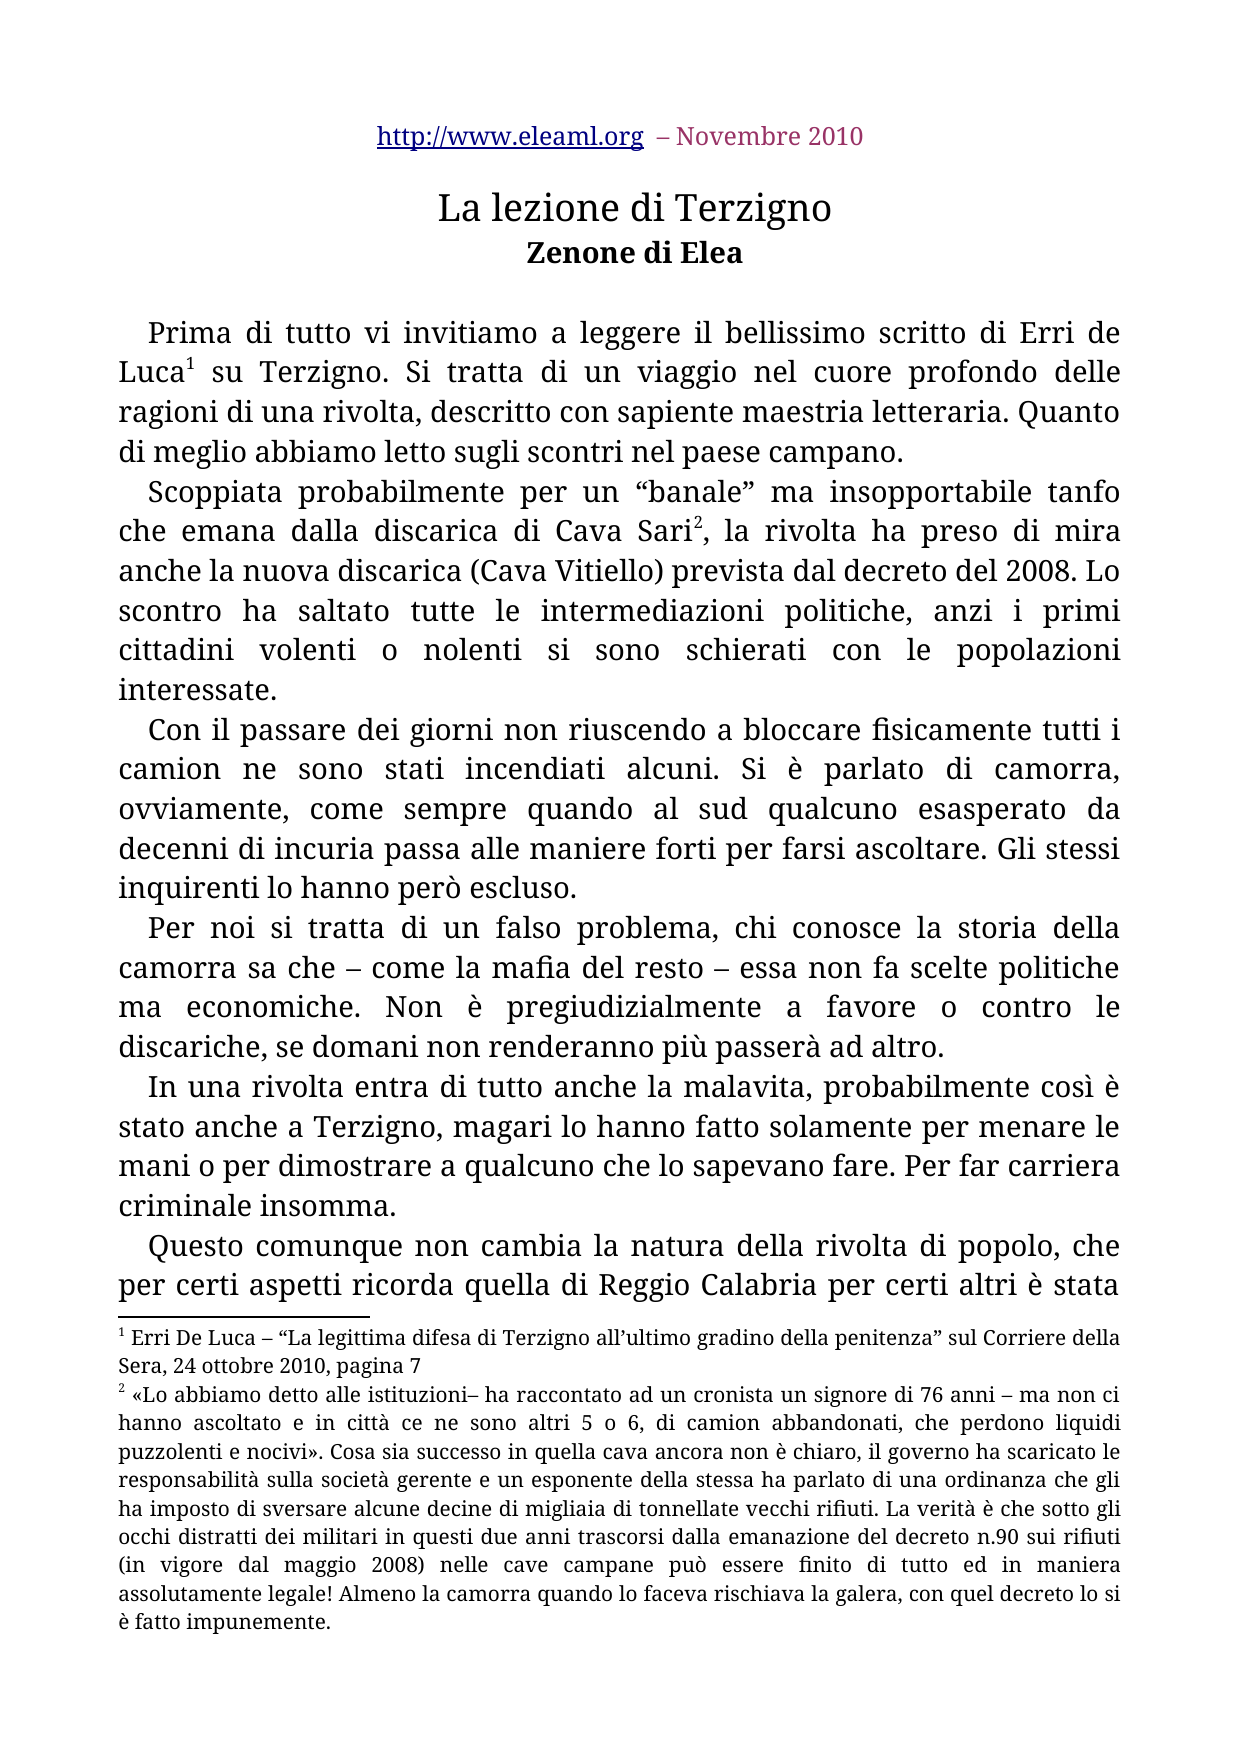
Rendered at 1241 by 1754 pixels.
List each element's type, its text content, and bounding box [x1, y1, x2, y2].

text Zenone di Elea [118, 233, 1122, 272]
text Con il passare dei giorni non riuscendo a bloccare fisicamente tutti i camion ne sono stati incendiati alcuni. Si è parlato di camorra, ovviamente, come sempre quando al sud qualcuno esasperato da decenni di incuria passa alle maniere forti per farsi ascoltare. Gli stessi inquirenti lo hanno però escluso. [118, 709, 1122, 907]
text La lezione di Terzigno [118, 182, 1122, 233]
text Scoppiata probabilmente per un “banale” ma insopportabile tanfo che emana dalla discarica di Cava Sari, la rivolta ha preso di mira anche la nuova discarica (Cava Vitiello) prevista dal decreto del 2008. Lo scontro ha saltato tutte le intermediazioni politiche, anzi i primi cittadini volenti o nolenti si sono schierati con le popolazioni interessate. [118, 471, 1122, 709]
text Erri De Luca – “La legittima difesa di Terzigno all’ultimo gradino della penitenza” sul Corriere della Sera, 24 ottobre 2010, pagina 7 [118, 1323, 1122, 1380]
text Per noi si tratta di un falso problema, chi conosce la storia della camorra sa che – come la mafia del resto – essa non fa scelte politiche ma economiche. Non è pregiudizialmente a favore o contro le discariche, se domani non renderanno più passerà ad altro. [118, 907, 1122, 1066]
text Prima di tutto vi invitiamo a leggere il bellissimo scritto di Erri de Luca su Terzigno. Si tratta di un viaggio nel cuore profondo delle ragioni di una rivolta, descritto con sapiente maestria letteraria. Quanto di meglio abbiamo letto sugli scontri nel paese campano. [118, 312, 1122, 471]
text Questo comunque non cambia la natura della rivolta di popolo, che per certi aspetti ricorda quella di Reggio Calabria per certi altri è stata [118, 1225, 1122, 1304]
text In una rivolta entra di tutto anche la malavita, probabilmente così è stato anche a Terzigno, magari lo hanno fatto solamente per menare le mani o per dimostrare a qualcuno che lo sapevano fare. Per far carriera criminale insomma. [118, 1066, 1122, 1225]
text «Lo abbiamo detto alle istituzioni– ha raccontato ad un cronista un signore di 76 anni – ma non ci hanno ascoltato e in città ce ne sono altri 5 o 6, di camion abbandonati, che perdono liquidi puzzolenti e nocivi». Cosa sia successo in quella cava ancora non è chiaro, il governo ha scaricato le responsabilità sulla società gerente e un esponente della stessa ha parlato di una ordinanza che gli ha imposto di sversare alcune decine di migliaia di tonnellate vecchi rifiuti. La verità è che sotto gli occhi distratti dei militari in questi due anni trascorsi dalla emanazione del decreto n.90 sui rifiuti (in vigore dal maggio 2008) nelle cave campane può essere finito di tutto ed in maniera assolutamente legale! Almeno la camorra quando lo faceva rischiava la galera, con quel decreto lo si è fatto impunemente. [118, 1380, 1122, 1636]
